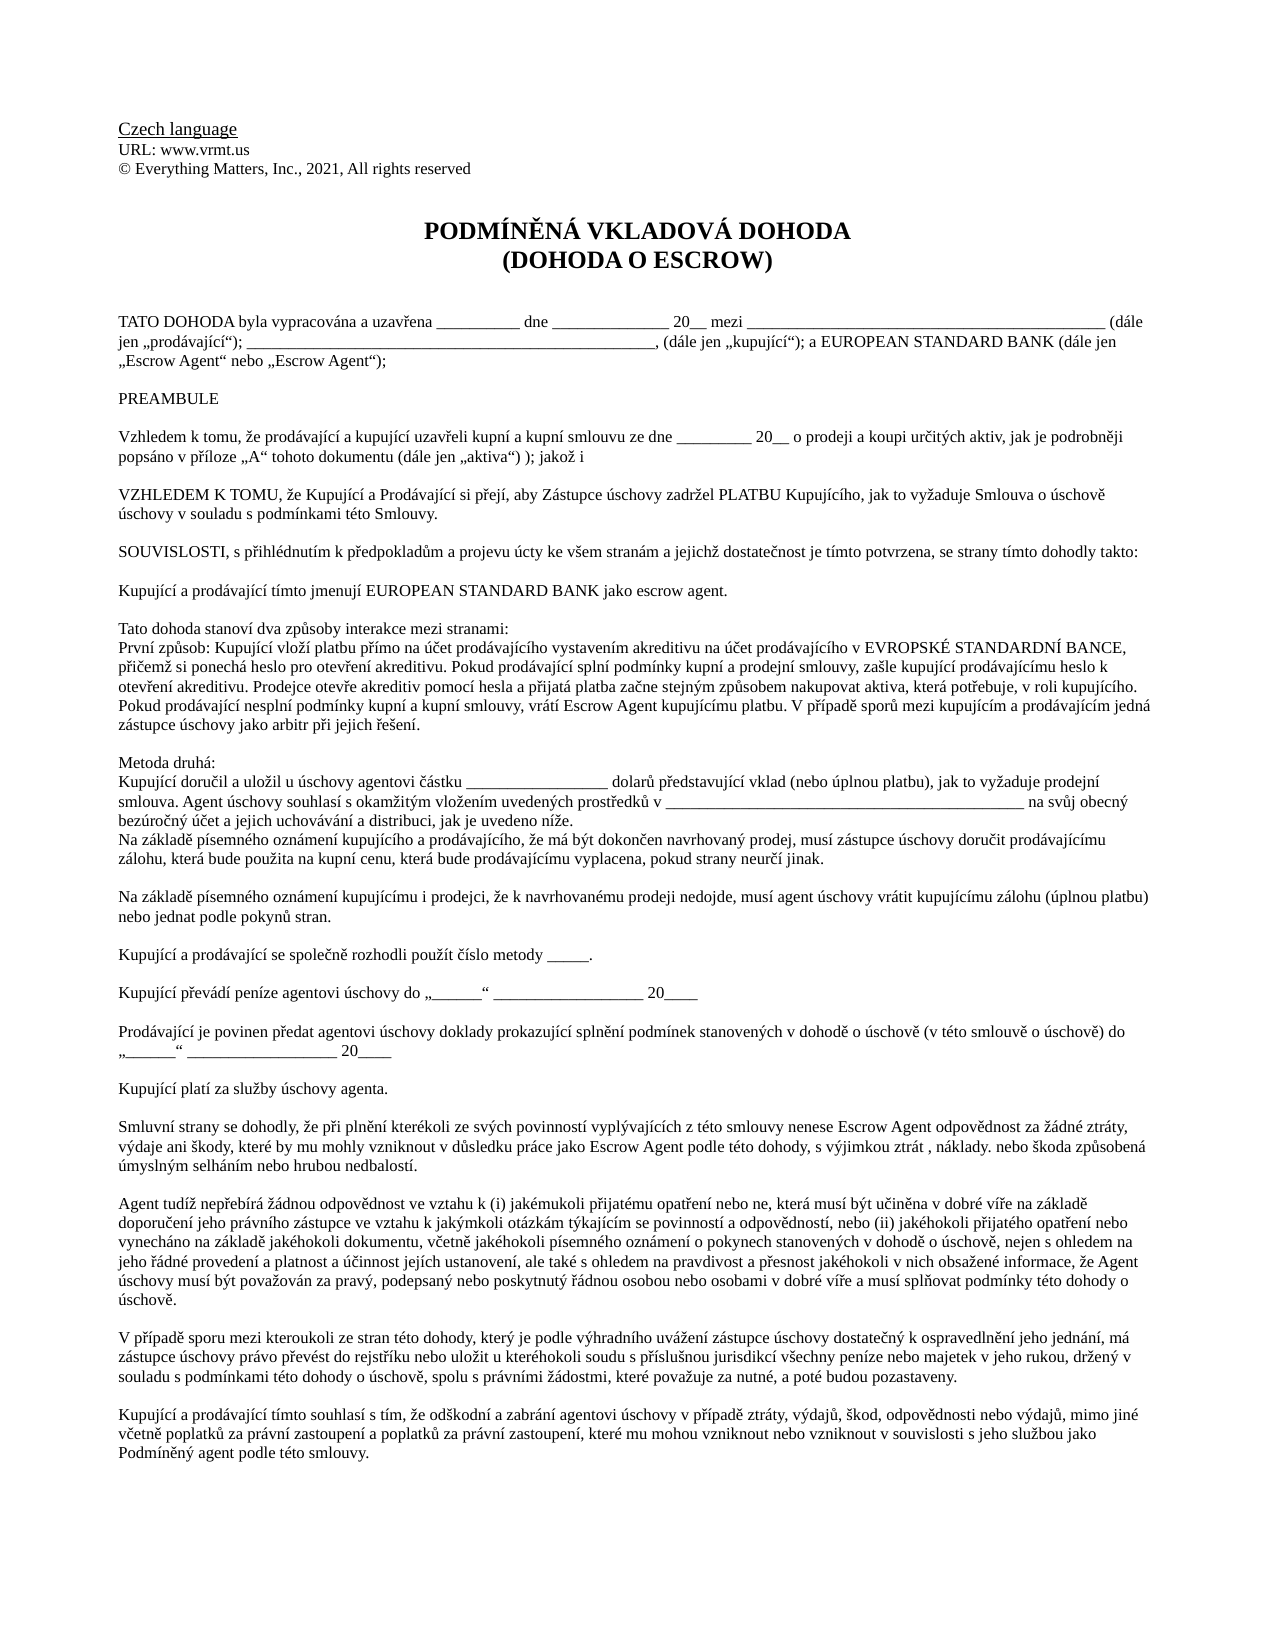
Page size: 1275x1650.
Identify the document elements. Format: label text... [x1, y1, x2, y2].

text VZHLEDEM K TOMU, že Kupující a Prodávající si přejí, aby Zástupce úschovy zadržel PLATBU Kupujícího, jak to vyžaduje Smlouva o úschově úschovy v souladu s podmínkami této Smlouvy. [118, 485, 1157, 523]
text Kupující a prodávající tímto souhlasí s tím, že odškodní a zabrání agentovi úschovy v případě ztráty, výdajů, škod, odpovědnosti nebo výdajů, mimo jiné včetně poplatků za právní zastoupení a poplatků za právní zastoupení, které mu mohou vzniknout nebo vzniknout v souvislosti s jeho službou jako Podmíněný agent podle této smlouvy. [118, 1405, 1157, 1462]
text Kupující a prodávající se společně rozhodli použít číslo metody _____. [118, 945, 1157, 964]
text TATO DOHODA byla vypracována a uzavřena __________ dne ______________ 20__ mezi ___________________________________________ (dále jen „prodávající“); _________________________________________________, (dále jen „kupující“); a EUROPEAN STANDARD BANK (dále jen „Escrow Agent“ nebo „Escrow Agent“); [118, 312, 1157, 370]
text (DOHODA O ESCROW) [118, 245, 1157, 274]
text V případě sporu mezi kteroukoli ze stran této dohody, který je podle výhradního uvážení zástupce úschovy dostatečný k ospravedlnění jeho jednání, má zástupce úschovy právo převést do rejstříku nebo uložit u kteréhokoli soudu s příslušnou jurisdikcí všechny peníze nebo majetek v jeho rukou, držený v souladu s podmínkami této dohody o úschově, spolu s právními žádostmi, které považuje za nutné, a poté budou pozastaveny. [118, 1328, 1157, 1386]
text Agent tudíž nepřebírá žádnou odpovědnost ve vztahu k (i) jakémukoli přijatému opatření nebo ne, která musí být učiněna v dobré víře na základě doporučení jeho právního zástupce ve vztahu k jakýmkoli otázkám týkajícím se povinností a odpovědností, nebo (ii) jakéhokoli přijatého opatření nebo vynecháno na základě jakéhokoli dokumentu, včetně jakéhokoli písemného oznámení o pokynech stanovených v dohodě o úschově, nejen s ohledem na jeho řádné provedení a platnost a účinnost jejích ustanovení, ale také s ohledem na pravdivost a přesnost jakéhokoli v nich obsažené informace, že Agent úschovy musí být považován za pravý, podepsaný nebo poskytnutý řádnou osobou nebo osobami v dobré víře a musí splňovat podmínky této dohody o úschově. [118, 1194, 1157, 1309]
text Kupující a prodávající tímto jmenují EUROPEAN STANDARD BANK jako escrow agent. [118, 581, 1157, 600]
text SOUVISLOSTI, s přihlédnutím k předpokladům a projevu úcty ke všem stranám a jejichž dostatečnost je tímto potvrzena, se strany tímto dohodly takto: [118, 542, 1157, 561]
text Kupující platí za služby úschovy agenta. [118, 1079, 1157, 1098]
text Vzhledem k tomu, že prodávající a kupující uzavřeli kupní a kupní smlouvu ze dne _________ 20__ o prodeji a koupi určitých aktiv, jak je podrobněji popsáno v příloze „A“ tohoto dokumentu (dále jen „aktiva“) ); jakož i [118, 427, 1157, 466]
text Metoda druhá: [118, 753, 1157, 772]
text Smluvní strany se dohodly, že při plnění kterékoli ze svých povinností vyplývajících z této smlouvy nenese Escrow Agent odpovědnost za žádné ztráty, výdaje ani škody, které by mu mohly vzniknout v důsledku práce jako Escrow Agent podle této dohody, s výjimkou ztrát , náklady. nebo škoda způsobená úmyslným selháním nebo hrubou nedbalostí. [118, 1117, 1157, 1175]
text Na základě písemného oznámení kupujícího a prodávajícího, že má být dokončen navrhovaný prodej, musí zástupce úschovy doručit prodávajícímu zálohu, která bude použita na kupní cenu, která bude prodávajícímu vyplacena, pokud strany neurčí jinak. [118, 830, 1157, 868]
text URL: www.vrmt.us [118, 140, 1157, 159]
text Prodávající je povinen předat agentovi úschovy doklady prokazující splnění podmínek stanovených v dohodě o úschově (v této smlouvě o úschově) do „______“ __________________ 20____ [118, 1021, 1157, 1060]
text Czech language [118, 118, 1157, 140]
text PREAMBULE [118, 389, 1157, 408]
text Kupující doručil a uložil u úschovy agentovi částku _________________ dolarů představující vklad (nebo úplnou platbu), jak to vyžaduje prodejní smlouva. Agent úschovy souhlasí s okamžitým vložením uvedených prostředků v ___________________________________________ na svůj obecný bezúročný účet a jejich uchovávání a distribuci, jak je uvedeno níže. [118, 772, 1157, 830]
text První způsob: Kupující vloží platbu přímo na účet prodávajícího vystavením akreditivu na účet prodávajícího v EVROPSKÉ STANDARDNÍ BANCE, přičemž si ponechá heslo pro otevření akreditivu. Pokud prodávající splní podmínky kupní a prodejní smlouvy, zašle kupující prodávajícímu heslo k otevření akreditivu. Prodejce otevře akreditiv pomocí hesla a přijatá platba začne stejným způsobem nakupovat aktiva, která potřebuje, v roli kupujícího. Pokud prodávající nesplní podmínky kupní a kupní smlouvy, vrátí Escrow Agent kupujícímu platbu. V případě sporů mezi kupujícím a prodávajícím jedná zástupce úschovy jako arbitr při jejich řešení. [118, 638, 1157, 734]
text © Everything Matters, Inc., 2021, All rights reserved [118, 159, 1157, 178]
text Na základě písemného oznámení kupujícímu i prodejci, že k navrhovanému prodeji nedojde, musí agent úschovy vrátit kupujícímu zálohu (úplnou platbu) nebo jednat podle pokynů stran. [118, 887, 1157, 926]
text Tato dohoda stanoví dva způsoby interakce mezi stranami: [118, 619, 1157, 638]
text PODMÍNĚNÁ VKLADOVÁ DOHODA [118, 216, 1157, 245]
text Kupující převádí peníze agentovi úschovy do „______“ __________________ 20____ [118, 983, 1157, 1002]
